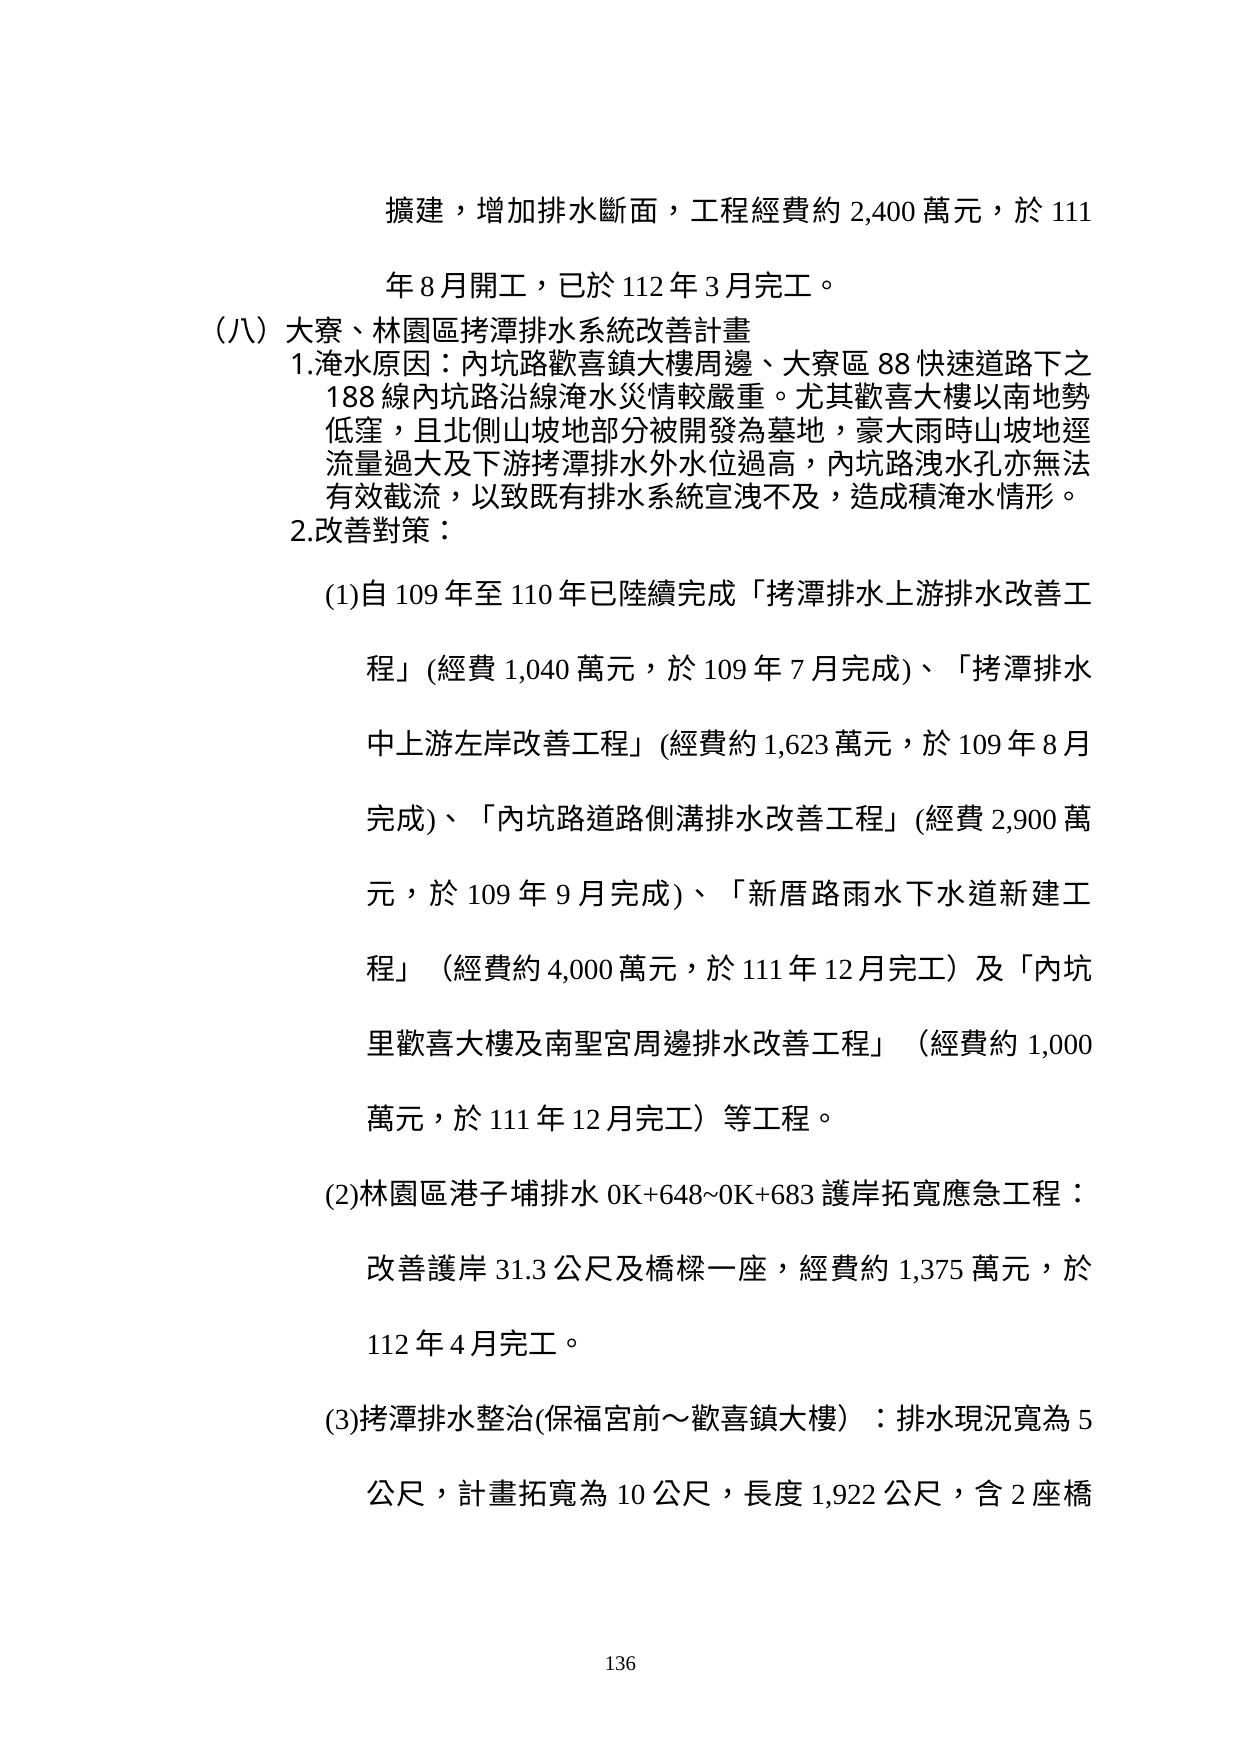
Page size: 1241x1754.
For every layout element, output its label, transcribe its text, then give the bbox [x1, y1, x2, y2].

list 大寮、林園區拷潭排水系統改善計畫 [198, 314, 1092, 348]
text 1.淹水原因：內坑路歡喜鎮大樓周邊、大寮區88快速道路下之188線內坑路沿線淹水災情較嚴重。尤其歡喜大樓以南地勢低窪，且北側山坡地部分被開發為墓地，豪大雨時山坡地逕流量過大及下游拷潭排水外水位過高，內坑路洩水孔亦無法有效截流，以致既有排水系統宣洩不及，造成積淹水情形。 [289, 348, 1092, 514]
text 擴建，增加排水斷面，工程經費約2,400萬元，於111年8月開工，已於112年3月完工。 [355, 164, 1092, 314]
list 林園區港子埔排水0K+648~0K+683護岸拓寬應急工程：改善護岸31.3公尺及橋樑一座，經費約1,375萬元，於112年4月完工。 [325, 1148, 1092, 1373]
text 2.改善對策： [289, 514, 1092, 548]
list 拷潭排水整治(保福宮前～歡喜鎮大樓）：排水現況寬為5公尺，計畫拓寬為10公尺，長度1,922公尺，含2座橋 [325, 1373, 1092, 1523]
list 自109年至110年已陸續完成「拷潭排水上游排水改善工程」(經費1,040萬元，於109年7月完成)、「拷潭排水中上游左岸改善工程」(經費約1,623萬元，於109年8月完成)、「內坑路道路側溝排水改善工程」(經費2,900萬元，於109年9月完成)、「新厝路雨水下水道新建工程」（經費約4,000萬元，於111年12月完工）及「內坑里歡喜大樓及南聖宮周邊排水改善工程」（經費約1,000萬元，於111年12月完工）等工程。 [325, 548, 1092, 1148]
